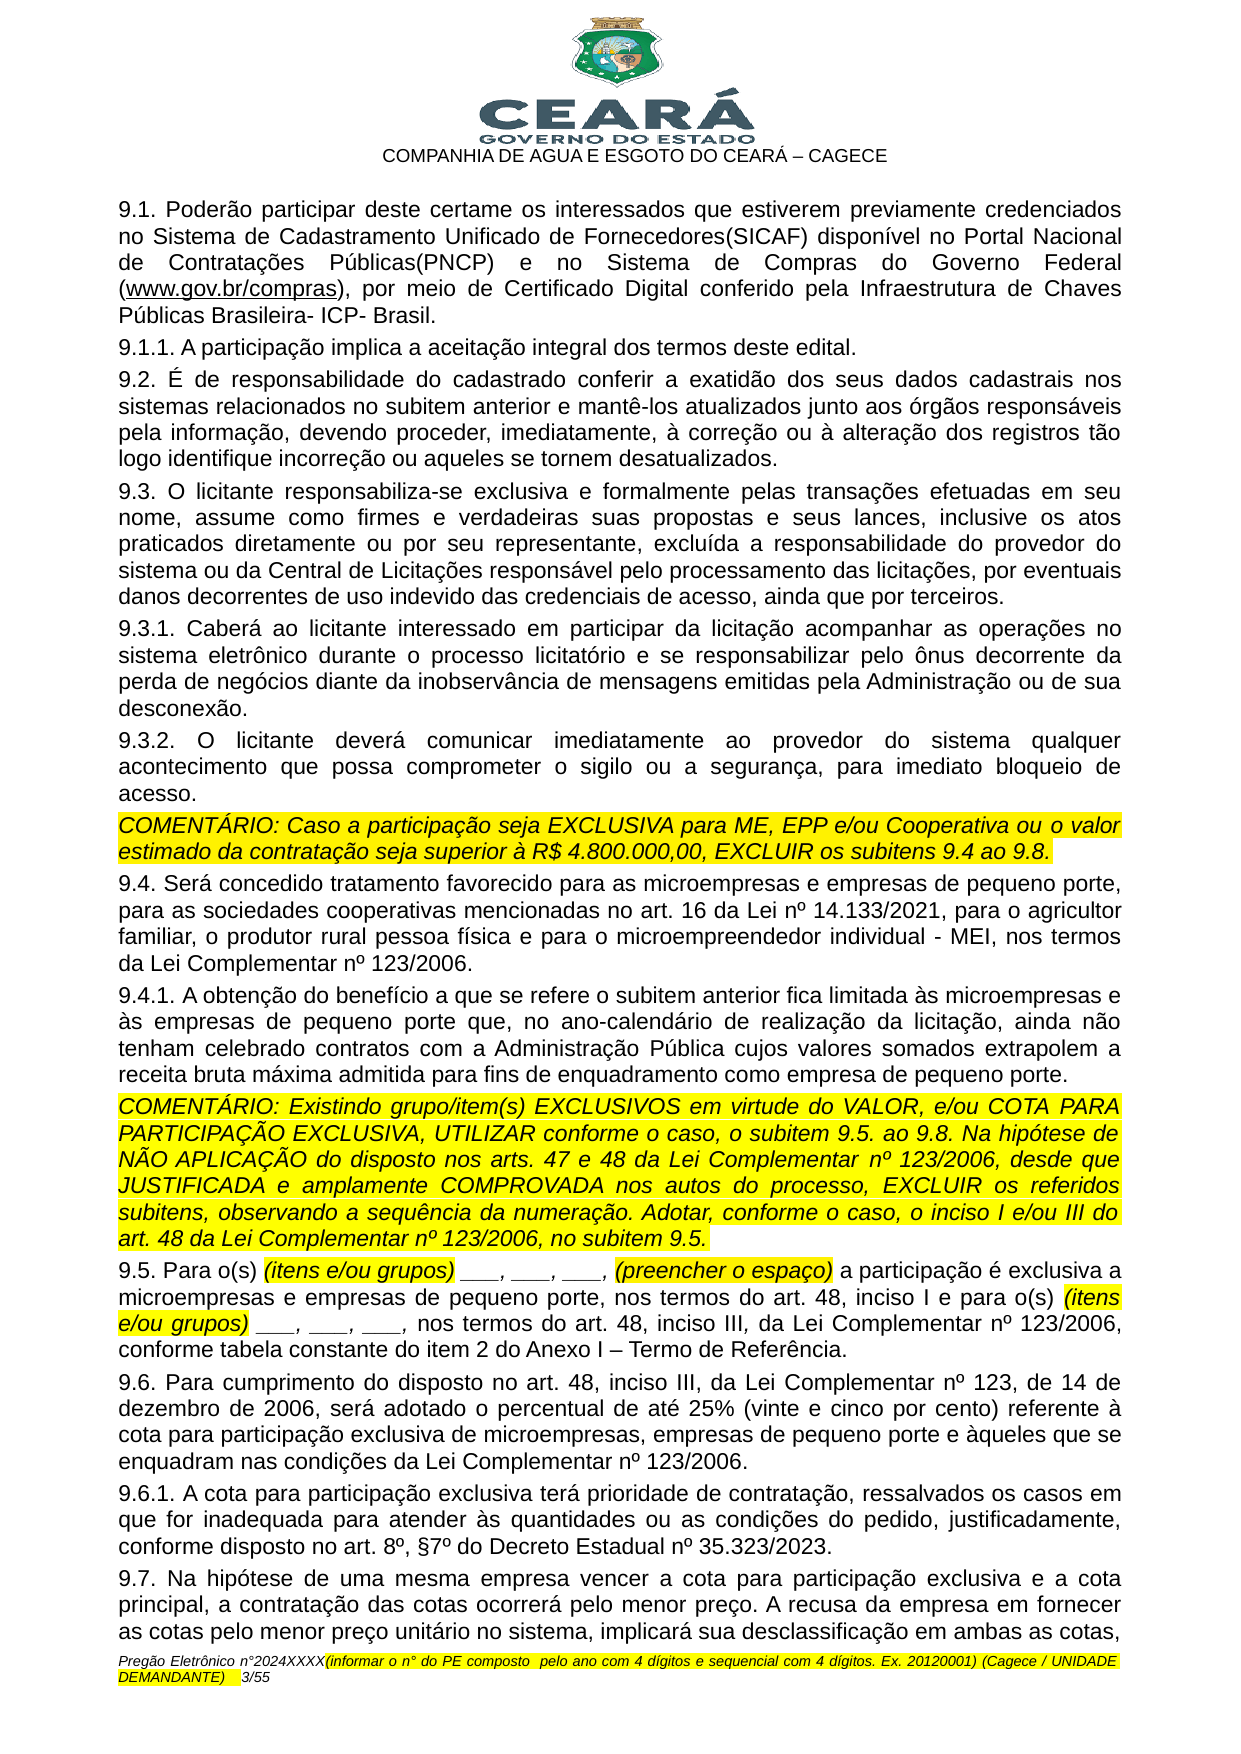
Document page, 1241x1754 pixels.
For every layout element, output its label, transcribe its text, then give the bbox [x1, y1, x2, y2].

text 9.6.1. A cota para participação exclusiva terá prioridade de contratação, ressalvados os casos em que for inadequada para atender às quantidades ou as condições do pedido, justificadamente, conforme disposto no art. 8º, §7º do Decreto Estadual nº 35.323/2023. [118, 1480, 1122, 1559]
text COMENTÁRIO: Existindo grupo/item(s) EXCLUSIVOS em virtude do VALOR, e/ou COTA PARA PARTICIPAÇÃO EXCLUSIVA, UTILIZAR conforme o caso, o subitem 9.5. ao 9.8. Na hipótese de NÃO APLICAÇÃO do disposto nos arts. 47 e 48 da Lei Complementar nº 123/2006, desde que JUSTIFICADA e amplamente COMPROVADA nos autos do processo, EXCLUIR os referidos subitens, observando a sequência da numeração. Adotar, conforme o caso, o inciso I e/ou III do art. 48 da Lei Complementar nº 123/2006, no subitem 9.5. [118, 1093, 1122, 1251]
text 9.1. Poderão participar deste certame os interessados que estiverem previamente credenciados no Sistema de Cadastramento Unificado de Fornecedores(SICAF) disponível no Portal Nacional de Contratações Públicas(PNCP) e no Sistema de Compras do Governo Federal (www.gov.br/compras), por meio de Certificado Digital conferido pela Infraestrutura de Chaves Públicas Brasileira- ICP- Brasil. [118, 196, 1122, 328]
picture [453, 12, 782, 148]
text COMENTÁRIO: Caso a participação seja EXCLUSIVA para ME, EPP e/ou Cooperativa ou o valor estimado da contratação seja superior à R$ 4.800.000,00, EXCLUIR os subitens 9.4 ao 9.8. [118, 812, 1122, 864]
text 9.3. O licitante responsabiliza-se exclusiva e formalmente pelas transações efetuadas em seu nome, assume como firmes e verdadeiras suas propostas e seus lances, inclusive os atos praticados diretamente ou por seu representante, excluída a responsabilidade do provedor do sistema ou da Central de Licitações responsável pelo processamento das licitações, por eventuais danos decorrentes de uso indevido das credenciais de acesso, ainda que por terceiros. [118, 478, 1122, 609]
text 9.2. É de responsabilidade do cadastrado conferir a exatidão dos seus dados cadastrais nos sistemas relacionados no subitem anterior e mantê-los atualizados junto aos órgãos responsáveis pela informação, devendo proceder, imediatamente, à correção ou à alteração dos registros tão logo identifique incorreção ou aqueles se tornem desatualizados. [118, 366, 1122, 472]
text 9.4.1. A obtenção do benefício a que se refere o subitem anterior fica limitada às microempresas e às empresas de pequeno porte que, no ano-calendário de realização da licitação, ainda não tenham celebrado contratos com a Administração Pública cujos valores somados extrapolem a receita bruta máxima admitida para fins de enquadramento como empresa de pequeno porte. [118, 982, 1122, 1087]
text 9.1.1. A participação implica a aceitação integral dos termos deste edital. [118, 334, 1122, 360]
text 9.3.2. O licitante deverá comunicar imediatamente ao provedor do sistema qualquer acontecimento que possa comprometer o sigilo ou a segurança, para imediato bloqueio de acesso. [118, 727, 1122, 806]
text 9.4. Será concedido tratamento favorecido para as microempresas e empresas de pequeno porte, para as sociedades cooperativas mencionadas no art. 16 da Lei nº 14.133/2021, para o agricultor familiar, o produtor rural pessoa física e para o microempreendedor individual - MEI, nos termos da Lei Complementar nº 123/2006. [118, 870, 1122, 976]
text 9.3.1. Caberá ao licitante interessado em participar da licitação acompanhar as operações no sistema eletrônico durante o processo licitatório e se responsabilizar pelo ônus decorrente da perda de negócios diante da inobservância de mensagens emitidas pela Administração ou de sua desconexão. [118, 615, 1122, 721]
text 9.5. Para o(s) (itens e/ou grupos) ___, ___, ___, (preencher o espaço) a participação é exclusiva a microempresas e empresas de pequeno porte, nos termos do art. 48, inciso I e para o(s) (itens e/ou grupos) ___, ___, ___, nos termos do art. 48, inciso III, da Lei Complementar nº 123/2006, conforme tabela constante do item 2 do Anexo I – Termo de Referência. [118, 1257, 1122, 1363]
text 9.7. Na hipótese de uma mesma empresa vencer a cota para participação exclusiva e a cota principal, a contratação das cotas ocorrerá pelo menor preço. A recusa da empresa em fornecer as cotas pelo menor preço unitário no sistema, implicará sua desclassificação em ambas as cotas, [118, 1565, 1122, 1644]
text 9.6. Para cumprimento do disposto no art. 48, inciso III, da Lei Complementar nº 123, de 14 de dezembro de 2006, será adotado o percentual de até 25% (vinte e cinco por cento) referente à cota para participação exclusiva de microempresas, empresas de pequeno porte e àqueles que se enquadram nas condições da Lei Complementar nº 123/2006. [118, 1368, 1122, 1474]
